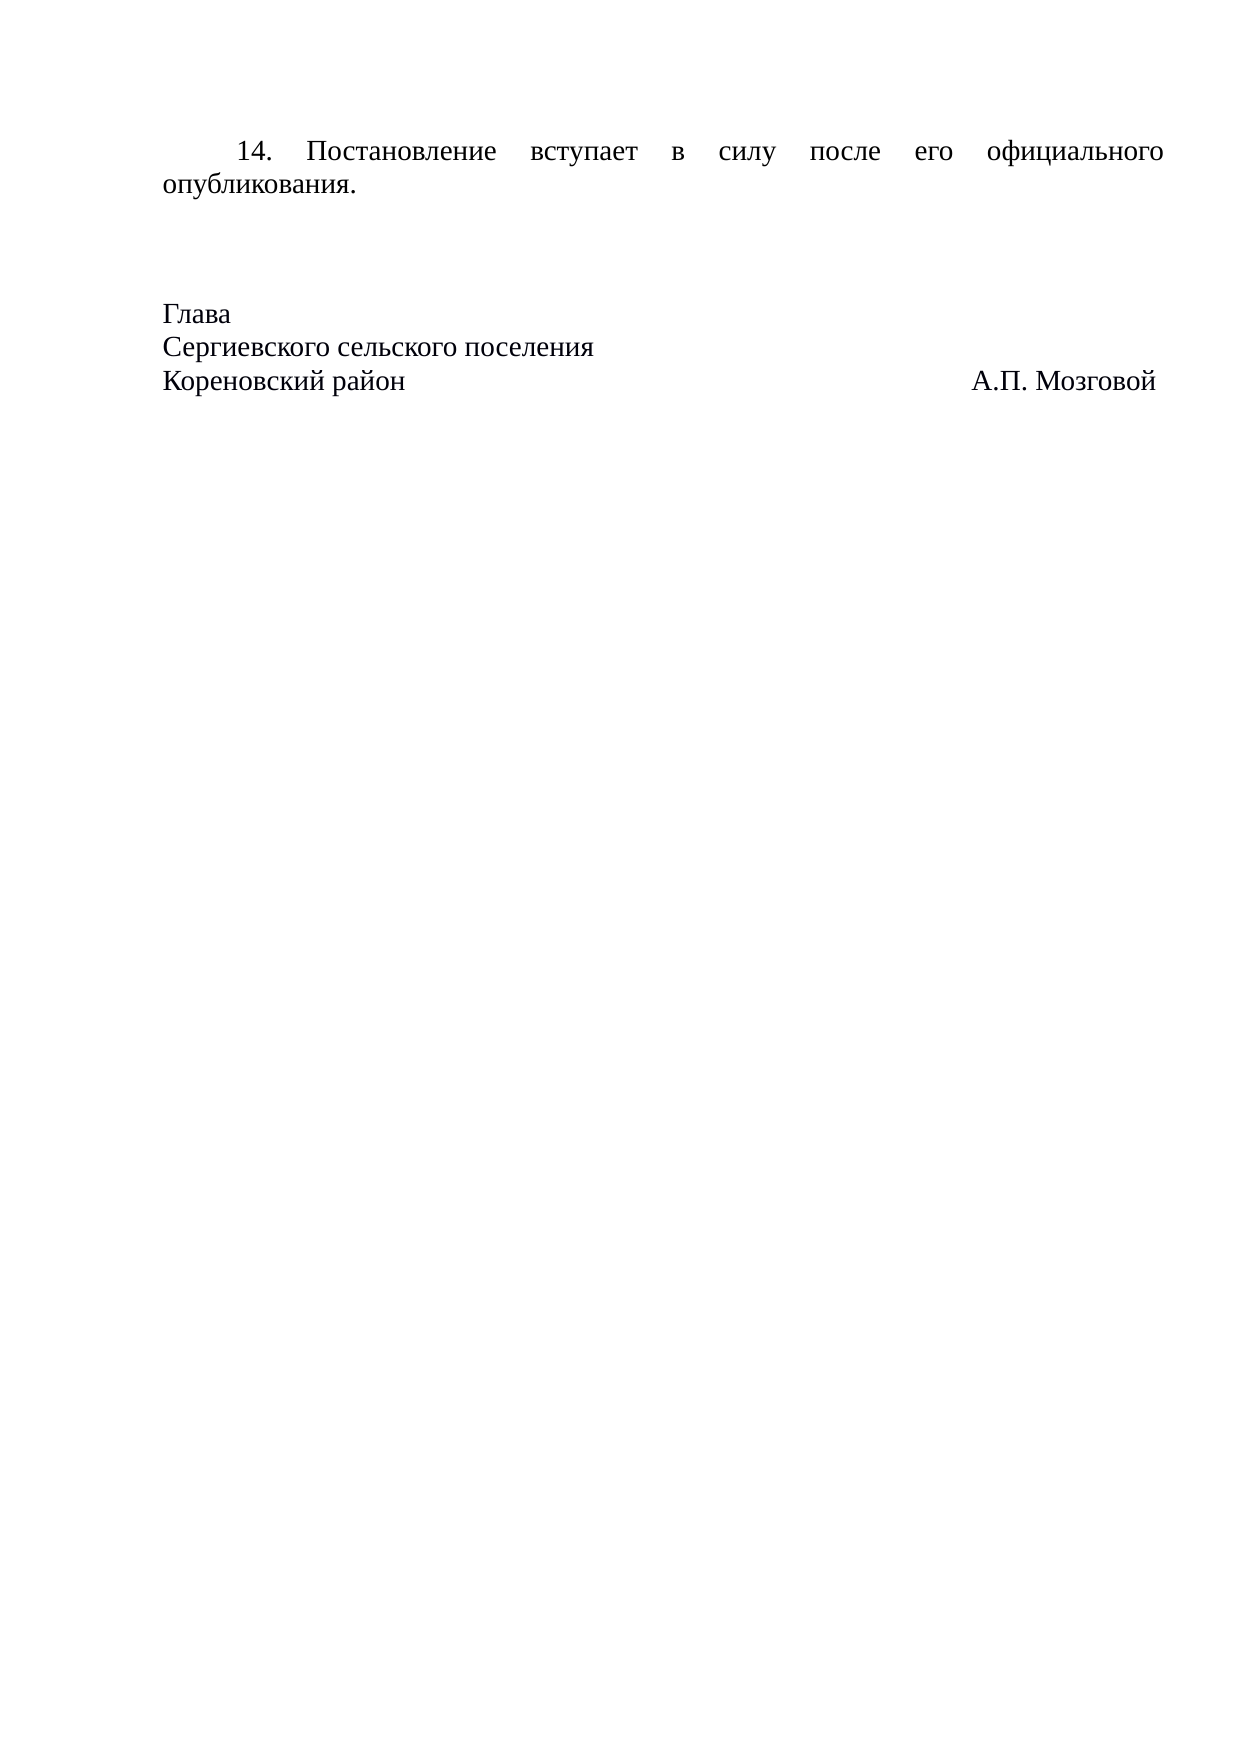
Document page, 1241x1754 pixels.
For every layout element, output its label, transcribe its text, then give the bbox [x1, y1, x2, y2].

text Сергиевского сельского поселения [162, 329, 1165, 363]
text Кореновский район А.П. Мозговой [162, 363, 1165, 396]
text 14. Постановление вступает в силу после его официального опубликования. [162, 133, 1165, 200]
text Глава [162, 296, 1165, 329]
